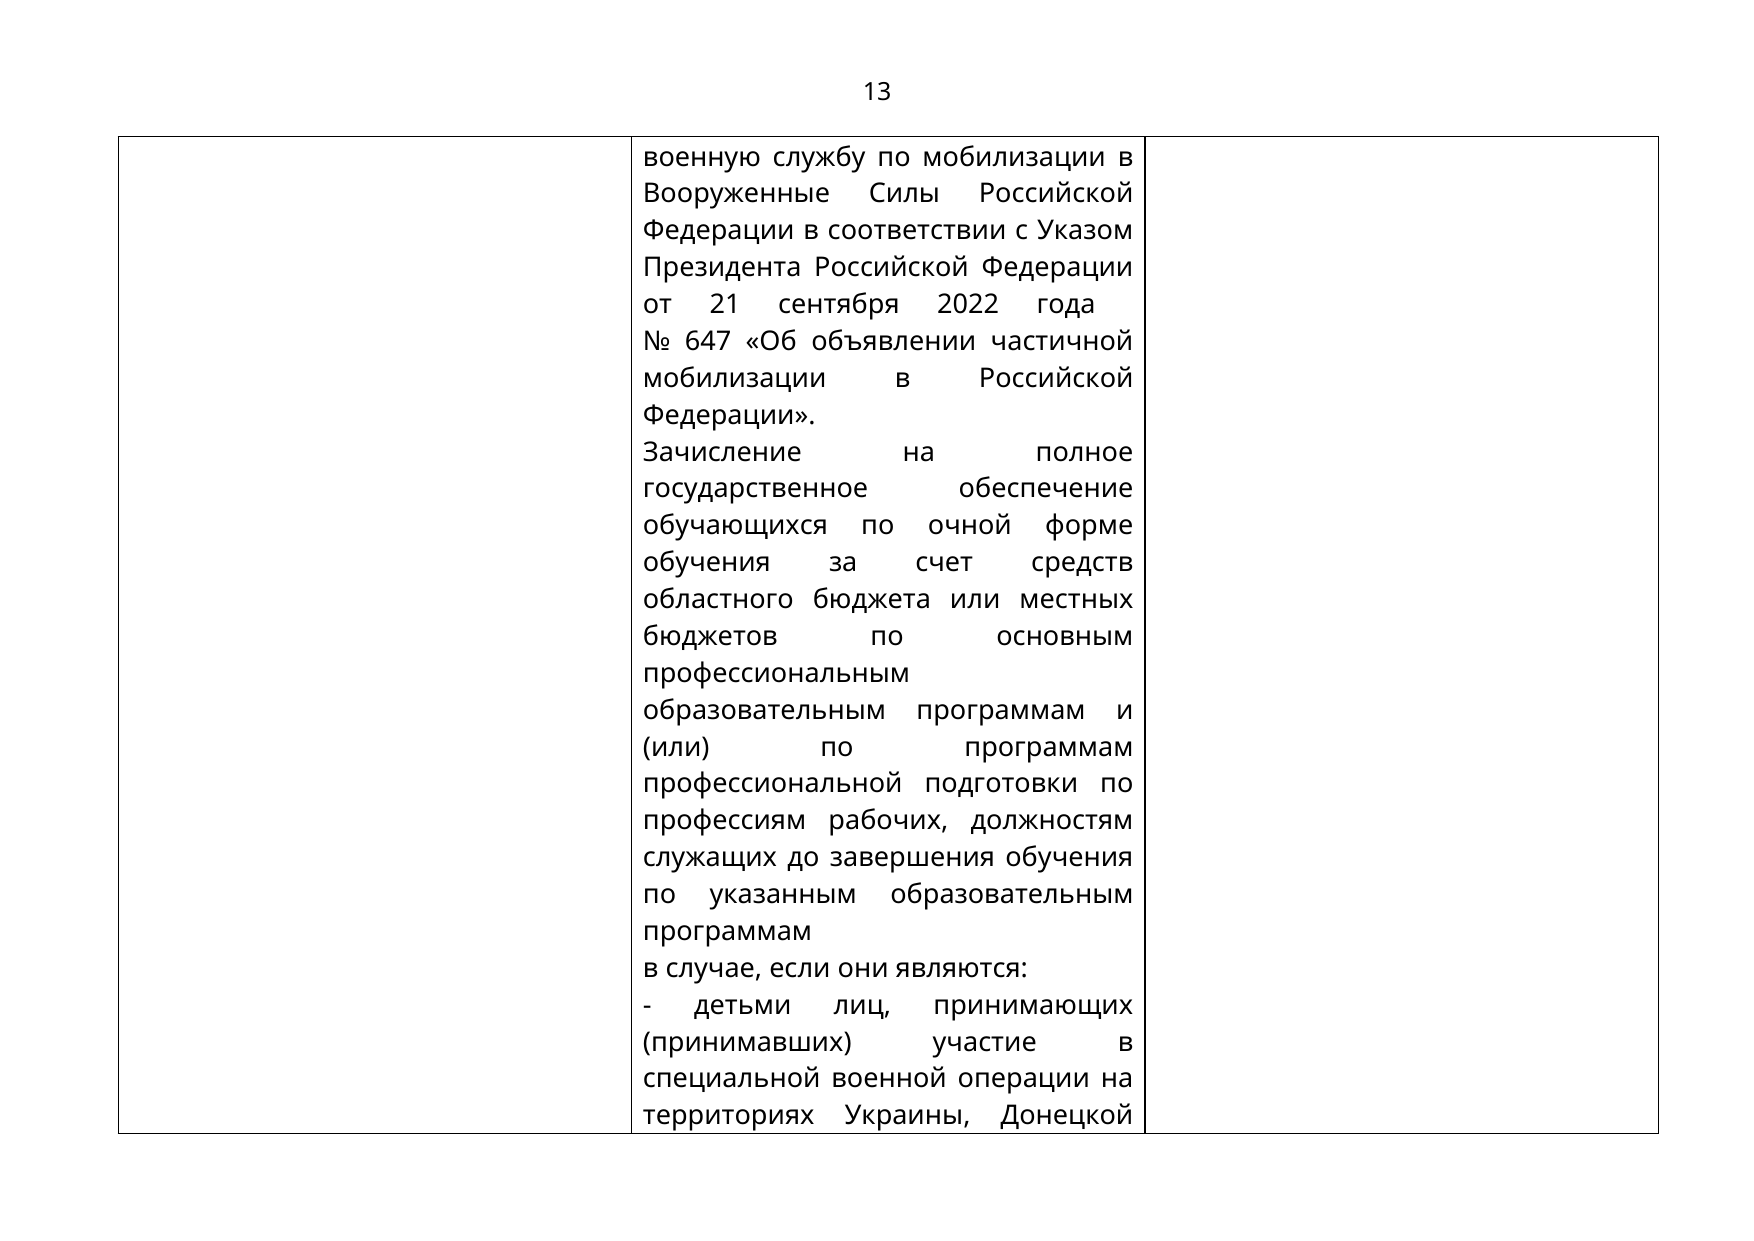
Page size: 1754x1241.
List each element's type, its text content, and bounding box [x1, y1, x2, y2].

table_cell [119, 137, 631, 1133]
table_cell [1146, 137, 1658, 1133]
table_cell военную службу по мобилизации в Вооруженные Силы Российской Федерации в соответствии с Указом Президента Российской Федерации от 21 сентября 2022 года № 647 «Об объявлении частичной мобилизации в Российской Федерации». Зачисление на полное государственное обеспечение обучающихся по очной форме обучения за счет средств областного бюджета или местных бюджетов по основным профессиональным образовательным программам и (или) по программам профессиональной подготовки по профессиям рабочих, должностям служащих до завершения обучения по указанным образовательным программам в случае, если они являются: - детьми лиц, принимающих (принимавших) участие в специальной военной операции на территориях Украины, Донецкой [632, 137, 1144, 1133]
